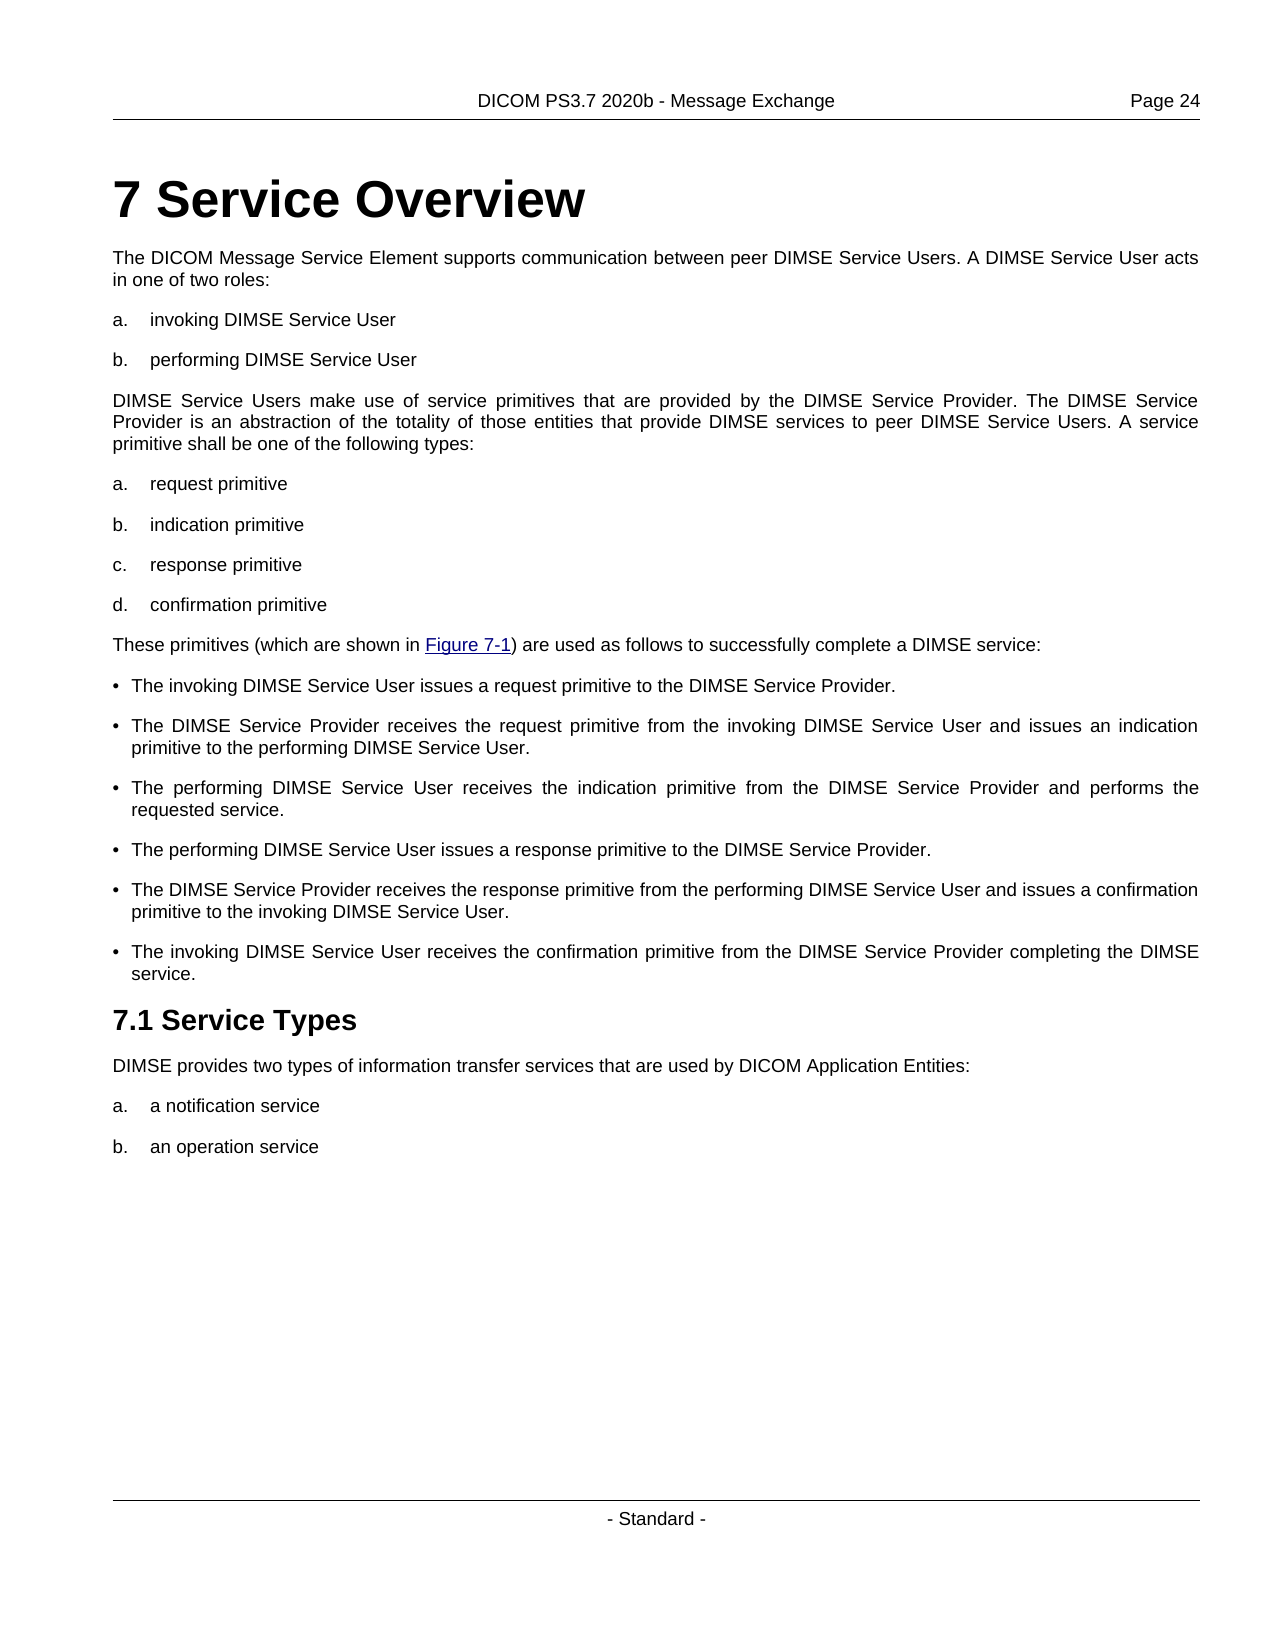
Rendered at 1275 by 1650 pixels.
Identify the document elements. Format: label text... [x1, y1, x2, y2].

text • The invoking DIMSE Service User issues a request primitive to the DIMSE Service Provider. [112, 674, 1200, 696]
text 7 Service Overview [112, 169, 1200, 228]
text DIMSE Service Users make use of service primitives that are provided by the DIMSE Service Provider. The DIMSE Service Provider is an abstraction of the totality of those entities that provide DIMSE services to peer DIMSE Service Users. A service primitive shall be one of the following types: [112, 389, 1200, 454]
text b. performing DIMSE Service User [112, 349, 1200, 371]
text 7.1 Service Types [112, 1003, 1200, 1036]
text • The invoking DIMSE Service User receives the confirmation primitive from the DIMSE Service Provider completing the DIMSE service. [112, 941, 1200, 984]
text b. indication primitive [112, 513, 1200, 535]
text • The performing DIMSE Service User issues a response primitive to the DIMSE Service Provider. [112, 839, 1200, 860]
text • The performing DIMSE Service User receives the indication primitive from the DIMSE Service Provider and performs the requested service. [112, 777, 1200, 820]
text • The DIMSE Service Provider receives the response primitive from the performing DIMSE Service User and issues a confirmation primitive to the invoking DIMSE Service User. [112, 879, 1200, 922]
text a. invoking DIMSE Service User [112, 309, 1200, 331]
text These primitives (which are shown in Figure 7-1) are used as follows to successfully complete a DIMSE service: [112, 634, 1200, 656]
text a. a notification service [112, 1095, 1200, 1117]
text • The DIMSE Service Provider receives the request primitive from the invoking DIMSE Service User and issues an indication primitive to the performing DIMSE Service User. [112, 715, 1200, 758]
text b. an operation service [112, 1136, 1200, 1157]
text DIMSE provides two types of information transfer services that are used by DICOM Application Entities: [112, 1055, 1200, 1077]
text The DICOM Message Service Element supports communication between peer DIMSE Service Users. A DIMSE Service User acts in one of two roles: [112, 247, 1200, 290]
text c. response primitive [112, 554, 1200, 575]
text a. request primitive [112, 473, 1200, 494]
text d. confirmation primitive [112, 594, 1200, 616]
